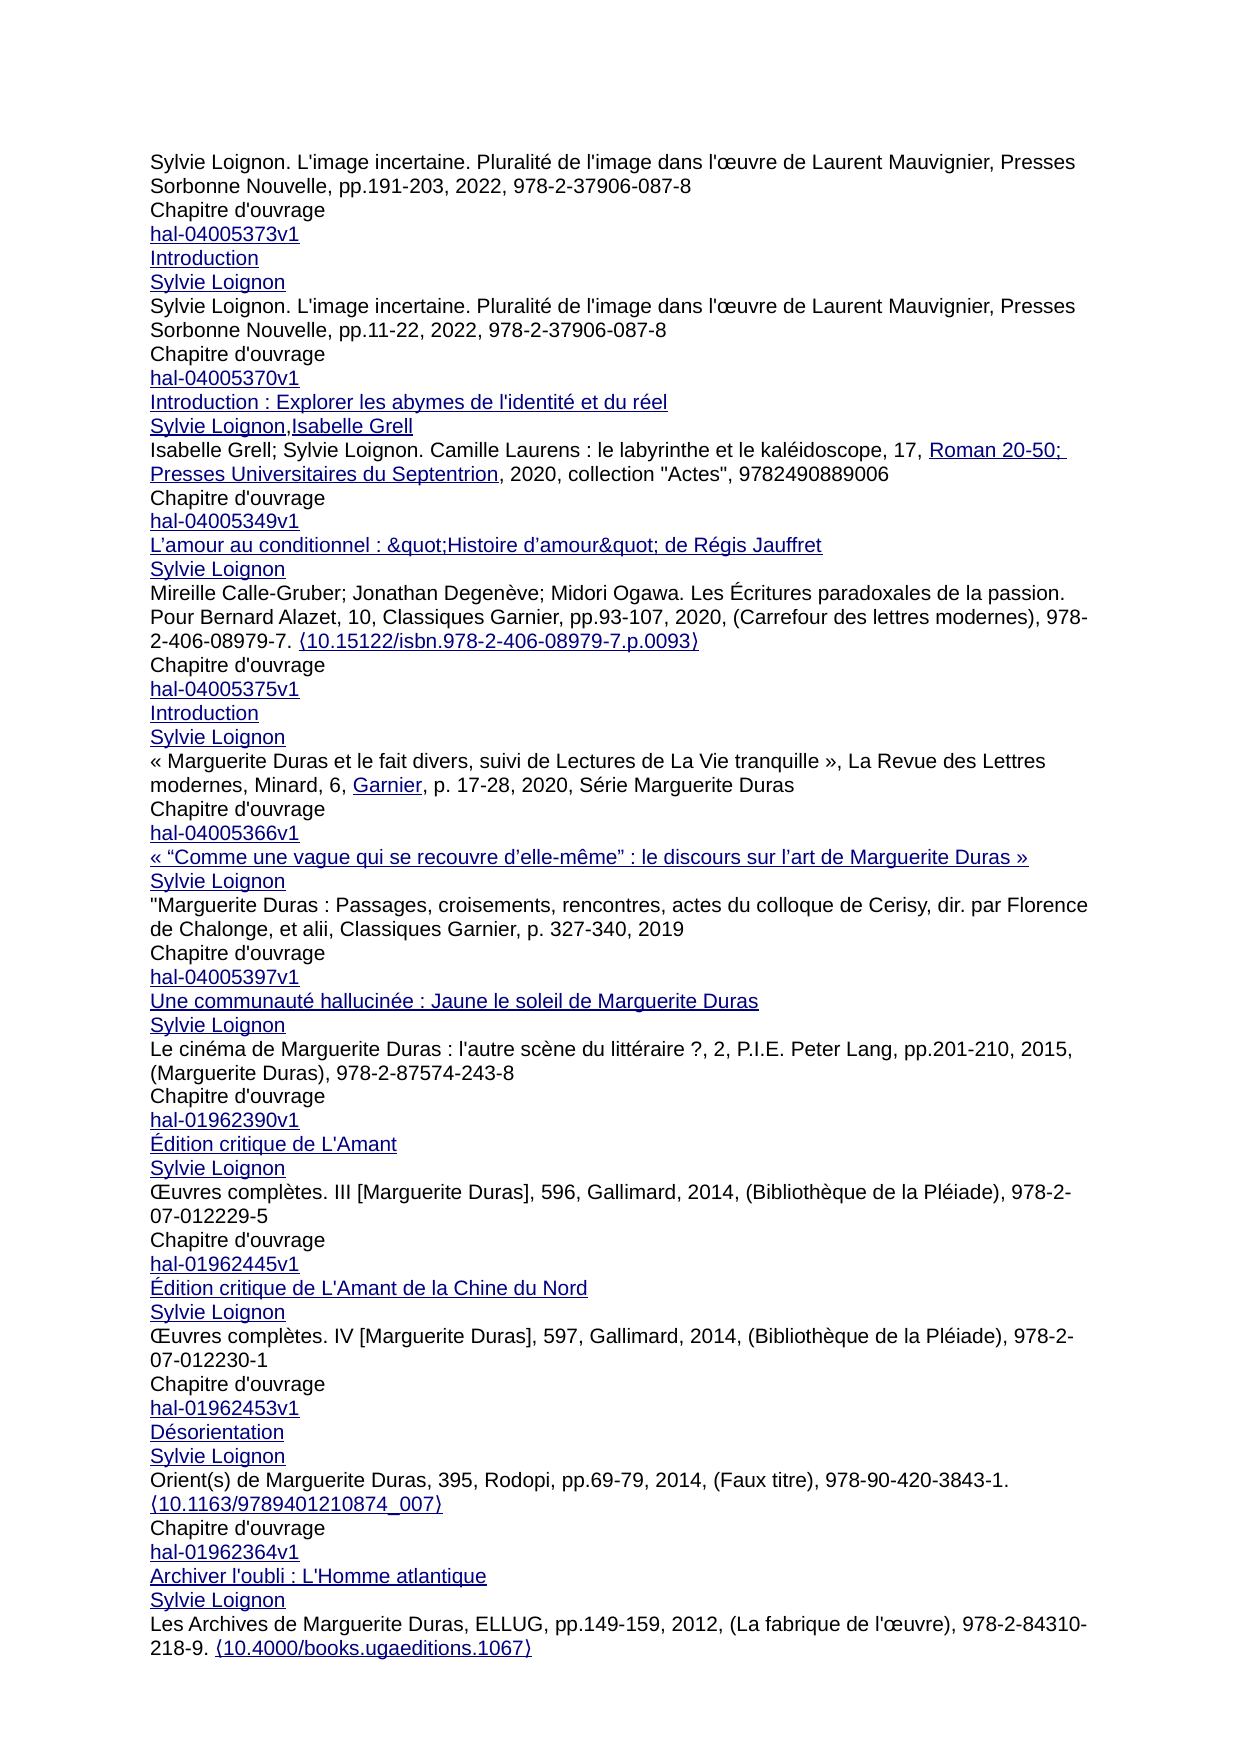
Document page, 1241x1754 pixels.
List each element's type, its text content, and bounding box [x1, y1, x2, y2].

table_cell Introduction Sylvie Loignon « Marguerite Duras et le fait divers, suivi de Lectures de La Vie tranquille », La Revue des Lettres modernes, Minard, 6, Garnier, p. 17-28, 2020, Série Marguerite Duras Chapitre d'ouvrage hal-04005366v1 [150, 701, 1090, 845]
table_cell Désorientation Sylvie Loignon Orient(s) de Marguerite Duras, 395, Rodopi, pp.69-79, 2014, (Faux titre), 978-90-420-3843-1. ⟨10.1163/9789401210874_007⟩ Chapitre d'ouvrage hal-01962364v1 [150, 1420, 1090, 1563]
table_cell « “Comme une vague qui se recouvre d’elle-même” : le discours sur l’art de Marguerite Duras » Sylvie Loignon "Marguerite Duras : Passages, croisements, rencontres, actes du colloque de Cerisy, dir. par Florence de Chalonge, et alii, Classiques Garnier, p. 327-340, 2019 Chapitre d'ouvrage hal-04005397v1 [150, 845, 1090, 988]
table_cell Édition critique de L'Amant de la Chine du Nord Sylvie Loignon Œuvres complètes. IV [Marguerite Duras], 597, Gallimard, 2014, (Bibliothèque de la Pléiade), 978-2-07-012230-1 Chapitre d'ouvrage hal-01962453v1 [150, 1276, 1090, 1420]
table_cell Introduction Sylvie Loignon Sylvie Loignon. L'image incertaine. Pluralité de l'image dans l'œuvre de Laurent Mauvignier, Presses Sorbonne Nouvelle, pp.11-22, 2022, 978-2-37906-087-8 Chapitre d'ouvrage hal-04005370v1 [150, 246, 1090, 389]
table_cell L’amour au conditionnel : &quot;Histoire d’amour&quot; de Régis Jauffret Sylvie Loignon Mireille Calle-Gruber; Jonathan Degenève; Midori Ogawa. Les Écritures paradoxales de la passion. Pour Bernard Alazet, 10, Classiques Garnier, pp.93-107, 2020, (Carrefour des lettres modernes), 978-2-406-08979-7. ⟨10.15122/isbn.978-2-406-08979-7.p.0093⟩ Chapitre d'ouvrage hal-04005375v1 [150, 533, 1090, 701]
table_cell Une communauté hallucinée : Jaune le soleil de Marguerite Duras Sylvie Loignon Le cinéma de Marguerite Duras : l'autre scène du littéraire ?, 2, P.I.E. Peter Lang, pp.201-210, 2015, (Marguerite Duras), 978-2-87574-243-8 Chapitre d'ouvrage hal-01962390v1 [150, 989, 1090, 1132]
table_cell Introduction : Explorer les abymes de l'identité et du réel Sylvie Loignon,Isabelle Grell Isabelle Grell; Sylvie Loignon. Camille Laurens : le labyrinthe et le kaléidoscope, 17, Roman 20-50; Presses Universitaires du Septentrion, 2020, collection "Actes", 9782490889006 Chapitre d'ouvrage hal-04005349v1 [150, 390, 1090, 533]
table_cell Édition critique de L'Amant Sylvie Loignon Œuvres complètes. III [Marguerite Duras], 596, Gallimard, 2014, (Bibliothèque de la Pléiade), 978-2-07-012229-5 Chapitre d'ouvrage hal-01962445v1 [150, 1132, 1090, 1276]
table_cell Archiver l'oubli : L'Homme atlantique Sylvie Loignon Les Archives de Marguerite Duras, ELLUG, pp.149-159, 2012, (La fabrique de l'œuvre), 978-2-84310-218-9. ⟨10.4000/books.ugaeditions.1067⟩ [150, 1564, 1090, 1659]
table_cell Sylvie Loignon. L'image incertaine. Pluralité de l'image dans l'œuvre de Laurent Mauvignier, Presses Sorbonne Nouvelle, pp.191-203, 2022, 978-2-37906-087-8 Chapitre d'ouvrage hal-04005373v1 [150, 150, 1090, 246]
